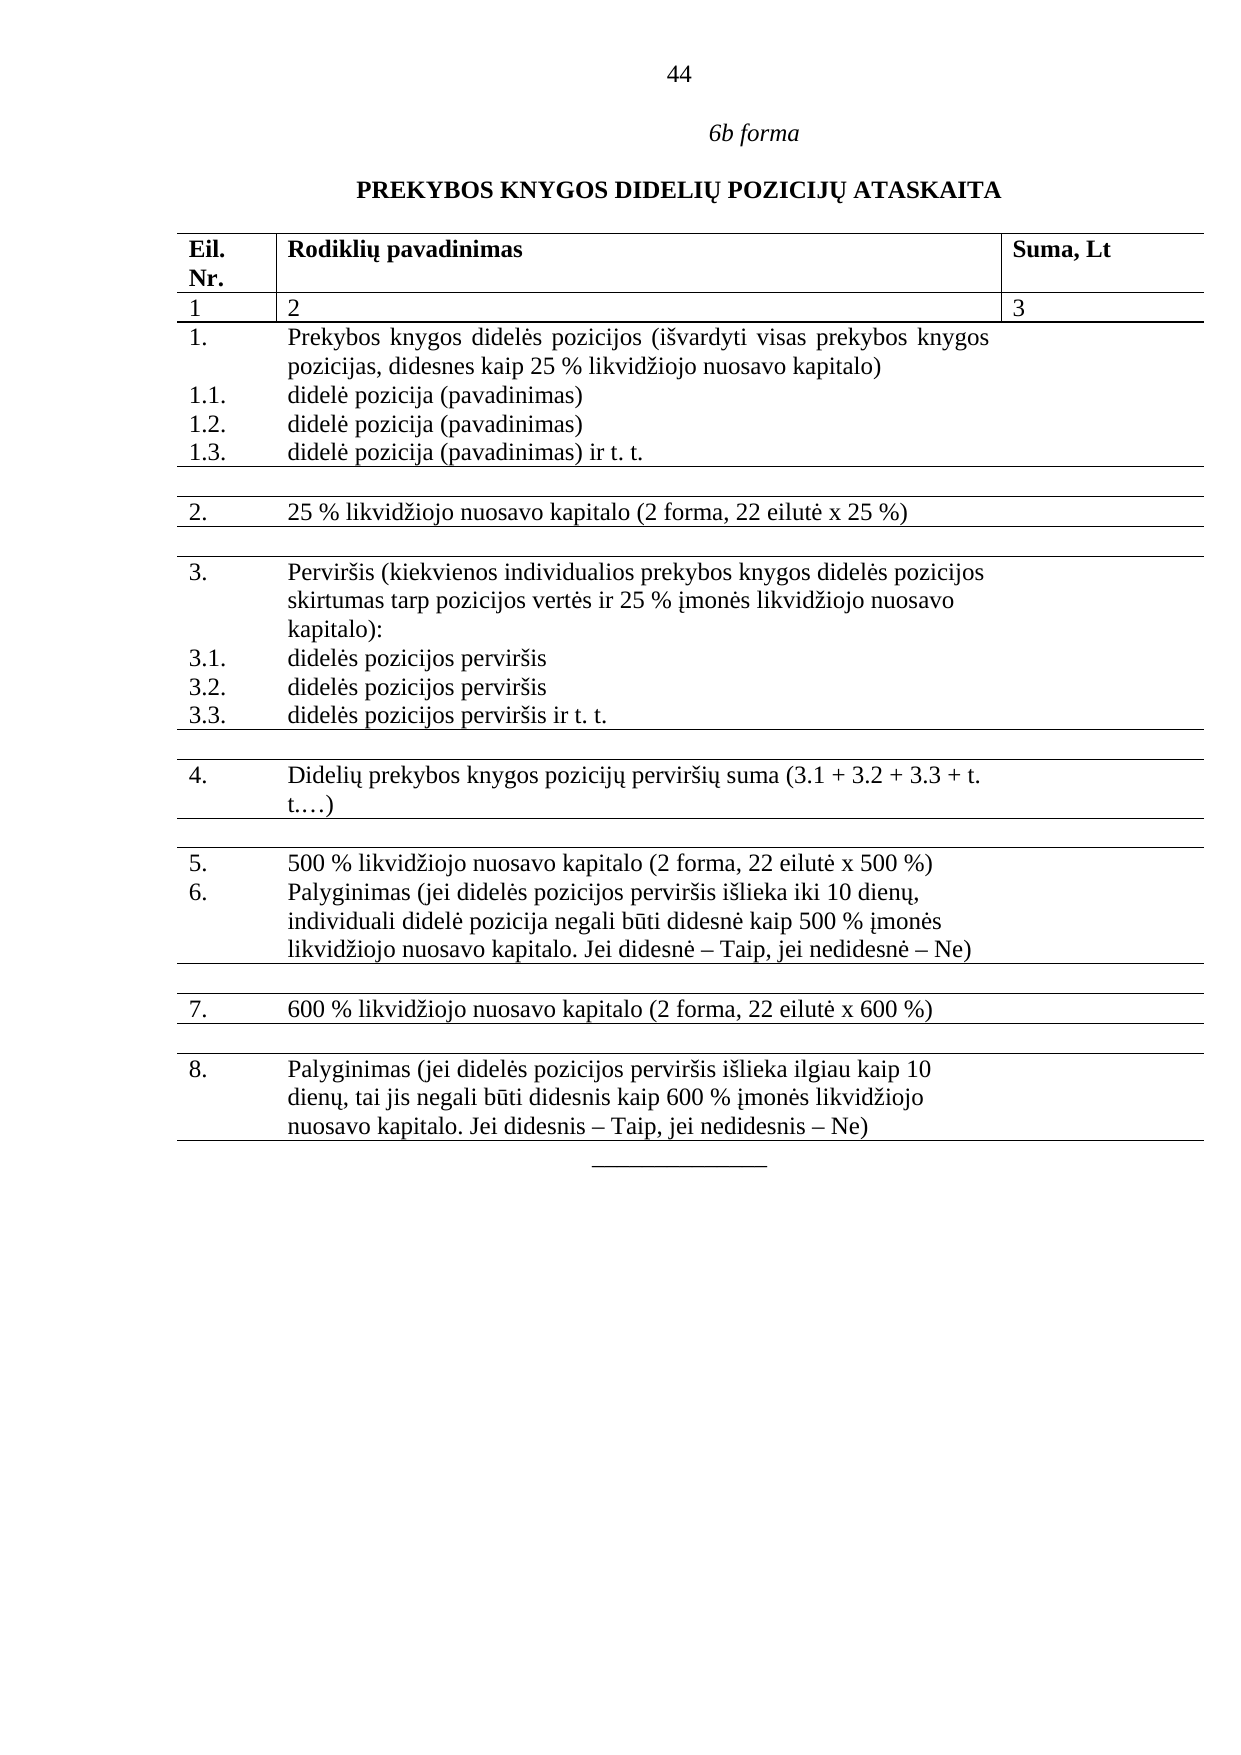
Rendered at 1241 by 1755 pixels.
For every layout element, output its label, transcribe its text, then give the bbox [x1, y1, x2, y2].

table_cell 3.3. [177, 700, 276, 729]
table_cell [1001, 438, 1204, 466]
table_cell didelė pozicija (pavadinimas) ir t. t. [276, 438, 1001, 466]
table_cell [1001, 323, 1204, 380]
table_cell 1.2. [177, 409, 276, 437]
table_cell [177, 527, 1204, 556]
table_cell 3 [1002, 293, 1204, 321]
table_cell [1001, 497, 1204, 526]
table_cell [177, 964, 1204, 993]
table_cell didelės pozicijos perviršis ir t. t. [276, 700, 1001, 729]
text 6b forma [177, 118, 1181, 147]
table_cell 1 [177, 293, 276, 321]
table_cell didelė pozicija (pavadinimas) [276, 380, 1001, 409]
table_cell didelės pozicijos perviršis [276, 643, 1001, 672]
table_cell 25 % likvidžiojo nuosavo kapitalo (2 forma, 22 eilutė x 25 %) [276, 497, 1001, 526]
table_cell [1001, 409, 1204, 437]
table_cell 2. [177, 497, 276, 526]
table_cell [177, 819, 1204, 847]
text Prekybos knygos didelių pozicijų ataskaita [177, 176, 1181, 204]
table_cell [177, 730, 1204, 759]
table_cell [1001, 877, 1204, 963]
table_cell 6. [177, 877, 276, 963]
table_cell [1001, 700, 1204, 729]
table_cell Palyginimas (jei didelės pozicijos perviršis išlieka iki 10 dienų, individuali didelė pozicija negali būti didesnė kaip 500 % įmonės likvidžiojo nuosavo kapitalo. Jei didesnė – Taip, jei nedidesnė – Ne) [276, 877, 1001, 963]
table_cell Didelių prekybos knygos pozicijų perviršių suma (3.1 + 3.2 + 3.3 + t. t.…) [276, 760, 1001, 817]
table_cell [1001, 557, 1204, 643]
table_cell 600 % likvidžiojo nuosavo kapitalo (2 forma, 22 eilutė x 600 %) [276, 994, 1001, 1023]
table_header Rodiklių pavadinimas [277, 234, 1001, 292]
table_cell 1.3. [177, 438, 276, 466]
table_cell [177, 1024, 1204, 1053]
text ______________ [177, 1141, 1181, 1170]
table_header Suma, Lt [1002, 234, 1204, 292]
table_cell didelės pozicijos perviršis [276, 672, 1001, 700]
table_cell Palyginimas (jei didelės pozicijos perviršis išlieka ilgiau kaip 10 dienų, tai jis negali būti didesnis kaip 600 % įmonės likvidžiojo nuosavo kapitalo. Jei didesnis – Taip, jei nedidesnis – Ne) [276, 1054, 1001, 1140]
table_cell 7. [177, 994, 276, 1023]
table_cell [1001, 380, 1204, 409]
table_cell 8. [177, 1054, 276, 1140]
table_cell 1.1. [177, 380, 276, 409]
table_cell 2 [277, 293, 1001, 321]
table_cell 3.1. [177, 643, 276, 672]
table_cell 500 % likvidžiojo nuosavo kapitalo (2 forma, 22 eilutė x 500 %) [276, 848, 1001, 877]
table_cell Prekybos knygos didelės pozicijos (išvardyti visas prekybos knygos pozicijas, didesnes kaip 25 % likvidžiojo nuosavo kapitalo) [276, 323, 1001, 380]
table_cell [1001, 643, 1204, 672]
table_cell didelė pozicija (pavadinimas) [276, 409, 1001, 437]
table_cell 3.2. [177, 672, 276, 700]
table_cell [1001, 1054, 1204, 1140]
table_cell [1001, 760, 1204, 817]
table_cell [1001, 994, 1204, 1023]
table_header Eil. Nr. [177, 234, 276, 292]
table_cell 4. [177, 760, 276, 817]
table_cell [177, 467, 1204, 496]
table_cell 5. [177, 848, 276, 877]
table_cell [1001, 672, 1204, 700]
table_cell Perviršis (kiekvienos individualios prekybos knygos didelės pozicijos skirtumas tarp pozicijos vertės ir 25 % įmonės likvidžiojo nuosavo kapitalo): [276, 557, 1001, 643]
table_cell [1001, 848, 1204, 877]
table_cell 1. [177, 323, 276, 380]
table_cell 3. [177, 557, 276, 643]
